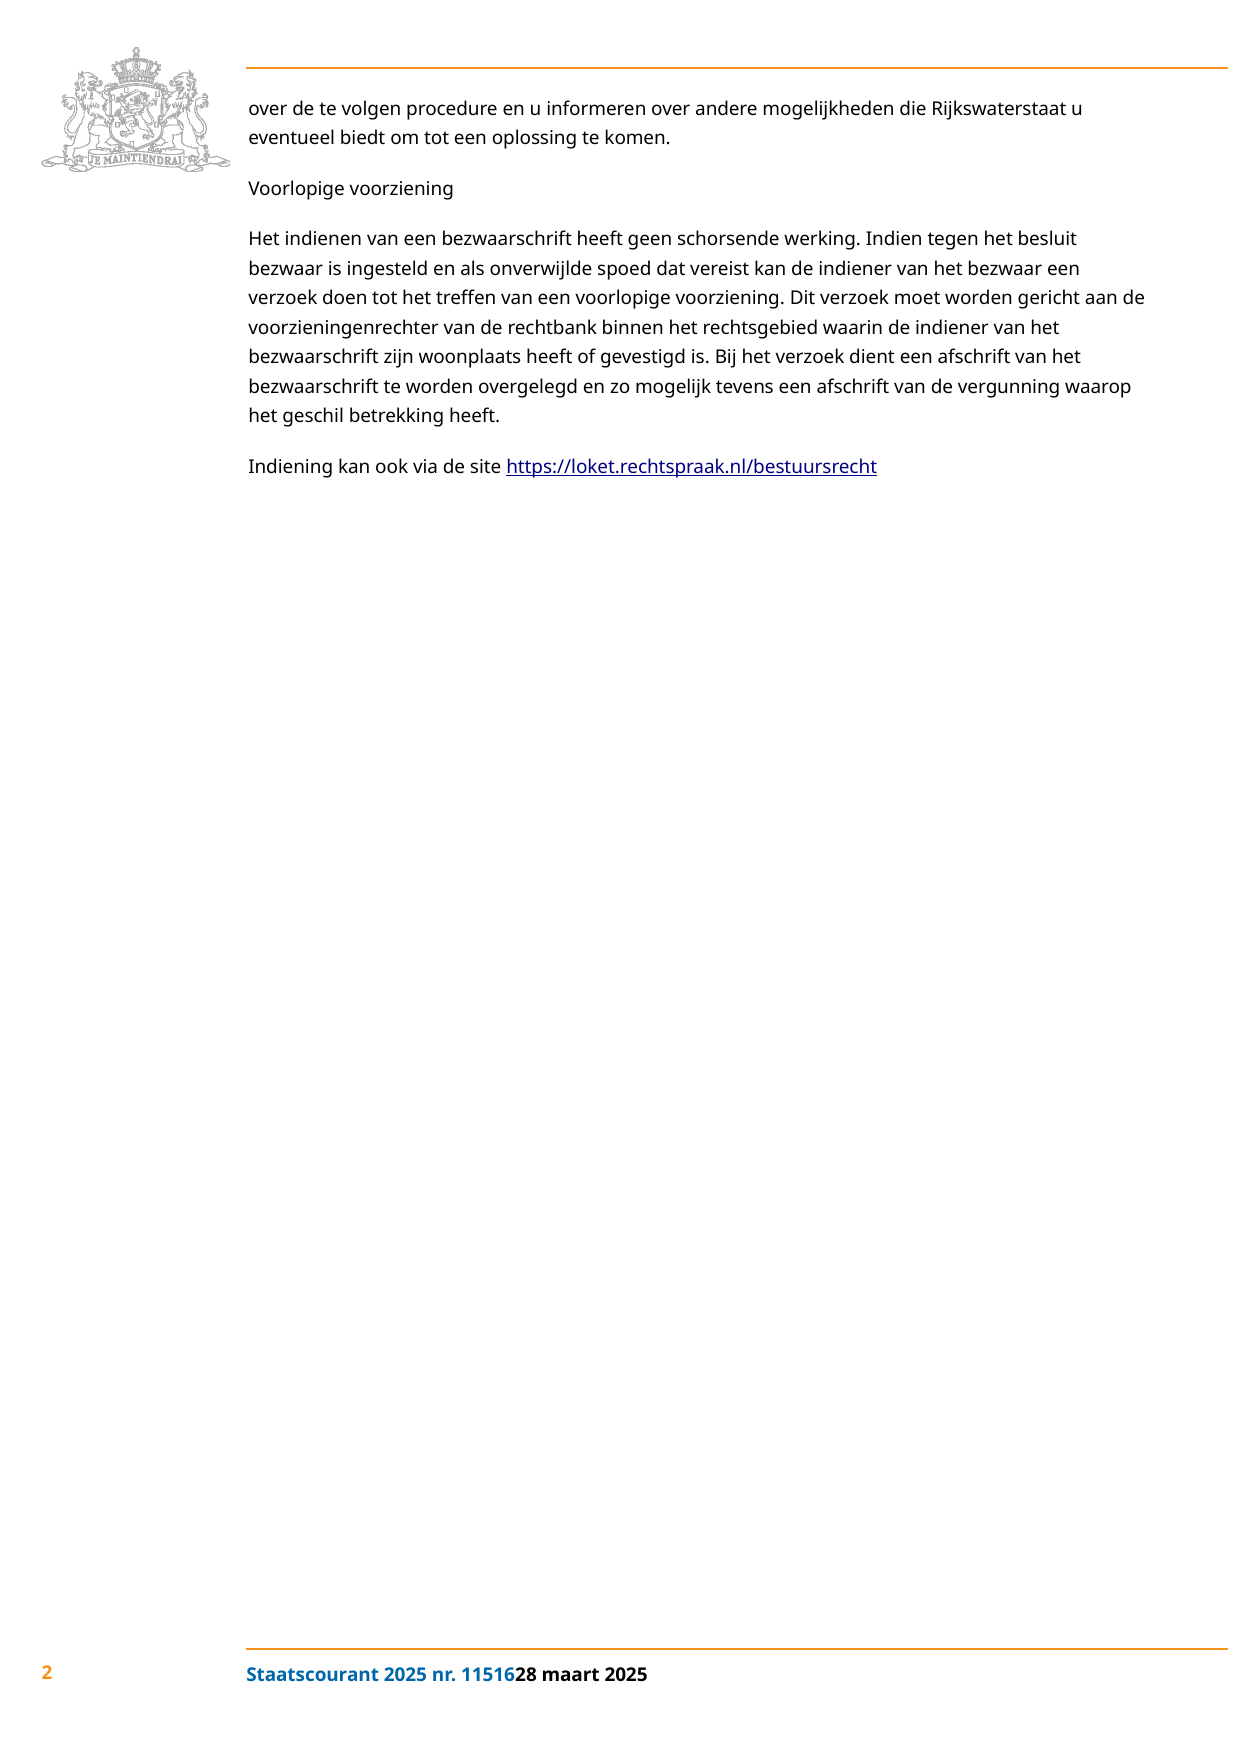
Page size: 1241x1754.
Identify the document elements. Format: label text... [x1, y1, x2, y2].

picture [41, 47, 231, 172]
text Voorlopige voorziening [248, 175, 1152, 201]
text Het indienen van een bezwaarschrift heeft geen schorsende werking. Indien tegen het besluit bezwaar is ingesteld en als onverwijlde spoed dat vereist kan de indiener van het bezwaar een verzoek doen tot het treffen van een voorlopige voorziening. Dit verzoek moet worden gericht aan de voorzieningenrechter van de rechtbank binnen het rechtsgebied waarin de indiener van het bezwaarschrift zijn woonplaats heeft of gevestigd is. Bij het verzoek dient een afschrift van het bezwaarschrift te worden overgelegd en zo mogelijk tevens een afschrift van de vergunning waarop het geschil betrekking heeft. [248, 225, 1152, 428]
text Indiening kan ook via de site https://loket.rechtspraak.nl/bestuursrecht [248, 453, 1152, 479]
text over de te volgen procedure en u informeren over andere mogelijkheden die Rijkswaterstaat u eventueel biedt om tot een oplossing te komen. [248, 95, 1152, 150]
